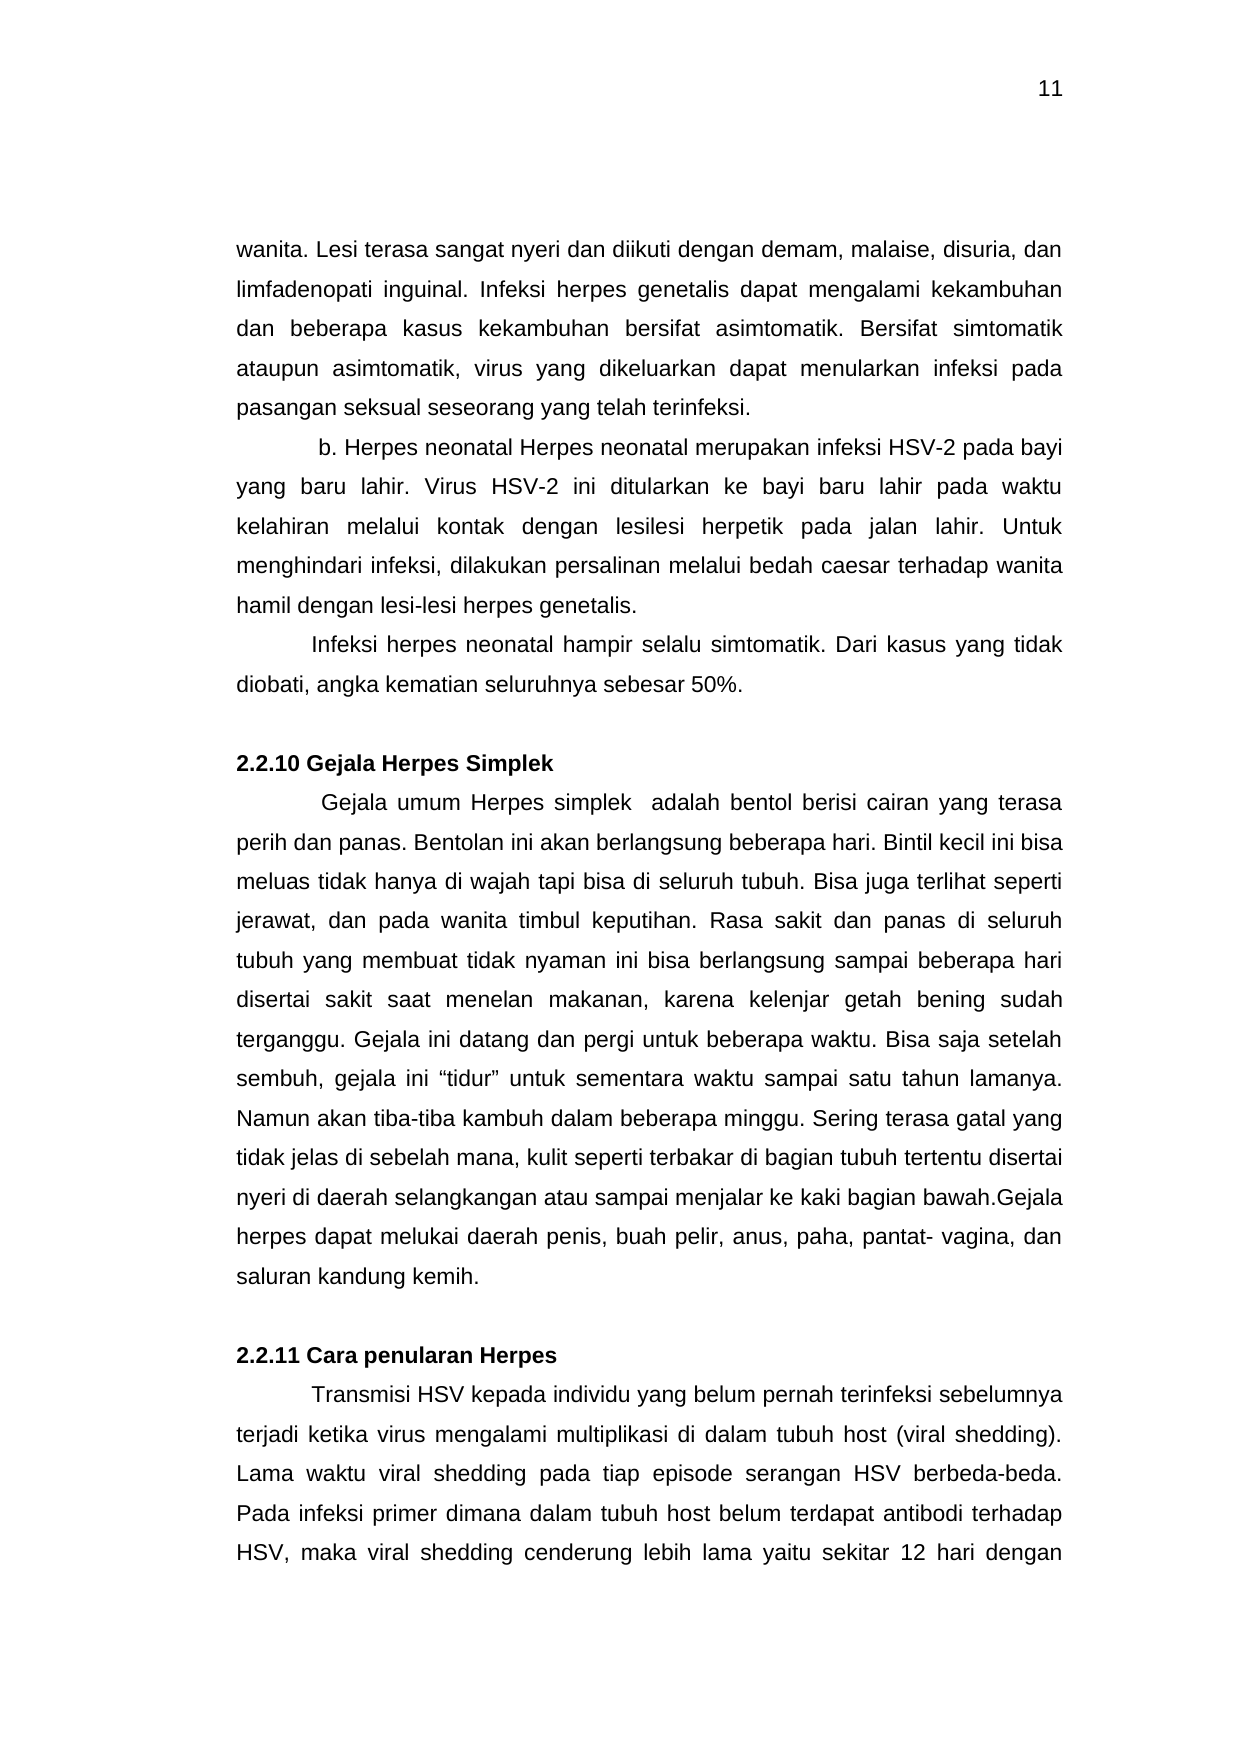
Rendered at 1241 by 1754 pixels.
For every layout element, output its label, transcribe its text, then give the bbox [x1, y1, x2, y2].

text wanita. Lesi terasa sangat nyeri dan diikuti dengan demam, malaise, disuria, dan limfadenopati inguinal. Infeksi herpes genetalis dapat mengalami kekambuhan dan beberapa kasus kekambuhan bersifat asimtomatik. Bersifat simtomatik ataupun asimtomatik, virus yang dikeluarkan dapat menularkan infeksi pada pasangan seksual seseorang yang telah terinfeksi. [236, 236, 1063, 421]
text b. Herpes neonatal Herpes neonatal merupakan infeksi HSV-2 pada bayi yang baru lahir. Virus HSV-2 ini ditularkan ke bayi baru lahir pada waktu kelahiran melalui kontak dengan lesilesi herpetik pada jalan lahir. Untuk menghindari infeksi, dilakukan persalinan melalui bedah caesar terhadap wanita hamil dengan lesi-lesi herpes genetalis. [236, 434, 1063, 618]
text Transmisi HSV kepada individu yang belum pernah terinfeksi sebelumnya terjadi ketika virus mengalami multiplikasi di dalam tubuh host (viral shedding). Lama waktu viral shedding pada tiap episode serangan HSV berbeda-beda. Pada infeksi primer dimana dalam tubuh host belum terdapat antibodi terhadap HSV, maka viral shedding cenderung lebih lama yaitu sekitar 12 hari dengan [236, 1381, 1063, 1565]
text 2.2.10 Gejala Herpes Simplek [236, 749, 1063, 776]
text Infeksi herpes neonatal hampir selalu simtomatik. Dari kasus yang tidak diobati, angka kematian seluruhnya sebesar 50%. [236, 631, 1063, 697]
text Gejala umum Herpes simplek adalah bentol berisi cairan yang terasa perih dan panas. Bentolan ini akan berlangsung beberapa hari. Bintil kecil ini bisa meluas tidak hanya di wajah tapi bisa di seluruh tubuh. Bisa juga terlihat seperti jerawat, dan pada wanita timbul keputihan. Rasa sakit dan panas di seluruh tubuh yang membuat tidak nyaman ini bisa berlangsung sampai beberapa hari disertai sakit saat menelan makanan, karena kelenjar getah bening sudah terganggu. Gejala ini datang dan pergi untuk beberapa waktu. Bisa saja setelah sembuh, gejala ini “tidur” untuk sementara waktu sampai satu tahun lamanya. Namun akan tiba-tiba kambuh dalam beberapa minggu. Sering terasa gatal yang tidak jelas di sebelah mana, kulit seperti terbakar di bagian tubuh tertentu disertai nyeri di daerah selangkangan atau sampai menjalar ke kaki bagian bawah.Gejala herpes dapat melukai daerah penis, buah pelir, anus, paha, pantat- vagina, dan saluran kandung kemih. [236, 789, 1063, 1289]
text 2.2.11 Cara penularan Herpes [236, 1342, 1063, 1368]
